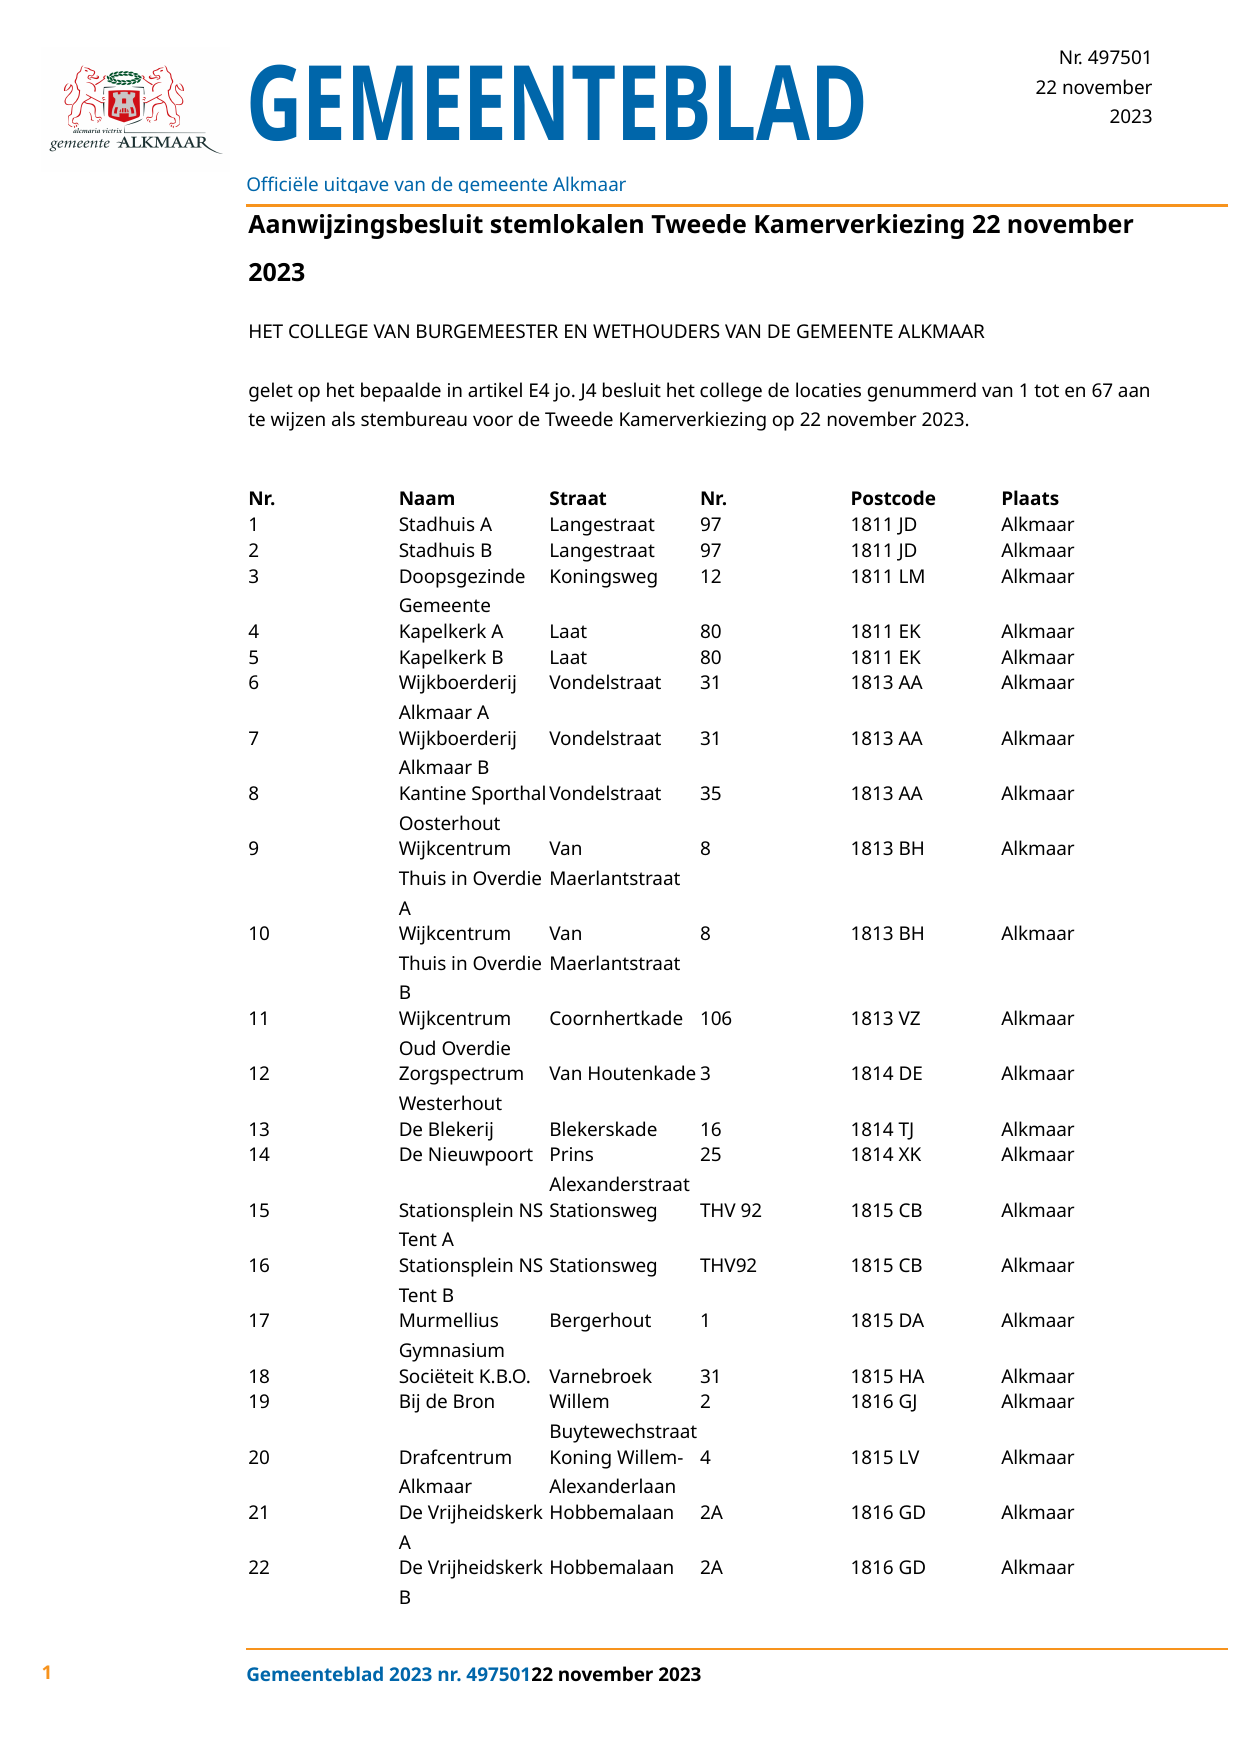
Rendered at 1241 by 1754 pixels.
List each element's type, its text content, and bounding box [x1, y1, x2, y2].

table_cell Wijkcentrum Thuis in Overdie B [399, 920, 549, 1005]
table_cell 1813 AA [850, 670, 1001, 725]
table_cell THV92 [700, 1252, 850, 1308]
table_cell Sociëteit K.B.O. [399, 1363, 549, 1389]
table_cell Willem Buytewechstraat [549, 1389, 700, 1444]
table_cell 1813 AA [850, 725, 1001, 780]
table_cell Hobbemalaan [549, 1555, 700, 1610]
table_cell 1815 CB [850, 1252, 1001, 1308]
table_header Naam [399, 486, 549, 511]
table_cell 1815 DA [850, 1308, 1001, 1363]
table_cell 1 [248, 511, 398, 537]
table_cell Langestraat [549, 537, 700, 563]
table_cell 16 [248, 1252, 398, 1308]
table_cell 3 [700, 1061, 850, 1116]
table_cell 1813 VZ [850, 1005, 1001, 1061]
table_cell 1813 BH [850, 920, 1001, 1005]
table_cell Alkmaar [1001, 670, 1152, 725]
table_cell Laat [549, 644, 700, 669]
table_cell Vondelstraat [549, 670, 700, 725]
table_cell Alkmaar [1001, 780, 1152, 836]
table_cell Blekerskade [549, 1116, 700, 1142]
table_cell 80 [700, 618, 850, 644]
table_cell Alkmaar [1001, 1444, 1152, 1499]
table_cell Van Houtenkade [549, 1061, 700, 1116]
table_cell 7 [248, 725, 398, 780]
table_cell 80 [700, 644, 850, 669]
table_cell Alkmaar [1001, 618, 1152, 644]
table_cell Alkmaar [1001, 1499, 1152, 1554]
table_cell Prins Alexanderstraat [549, 1142, 700, 1197]
table_cell 31 [700, 725, 850, 780]
table_cell Alkmaar [1001, 563, 1152, 618]
table_cell 31 [700, 1363, 850, 1389]
table_cell 19 [248, 1389, 398, 1444]
table_cell Stationsweg [549, 1252, 700, 1308]
table_cell Stationsplein NS Tent A [399, 1197, 549, 1252]
table_cell 1815 HA [850, 1363, 1001, 1389]
table_cell Koningsweg [549, 563, 700, 618]
table_cell Stadhuis B [399, 537, 549, 563]
table_cell 2A [700, 1555, 850, 1610]
table_cell 2 [700, 1389, 850, 1444]
table_header Nr. [248, 486, 398, 511]
table_cell Alkmaar [1001, 1389, 1152, 1444]
table_cell Alkmaar [1001, 1252, 1152, 1308]
table_cell Drafcentrum Alkmaar [399, 1444, 549, 1499]
table_cell Wijkcentrum Oud Overdie [399, 1005, 549, 1061]
table_cell Alkmaar [1001, 920, 1152, 1005]
table_cell THV 92 [700, 1197, 850, 1252]
picture [41, 47, 231, 172]
table_header Plaats [1001, 486, 1152, 511]
table_cell Zorgspectrum Westerhout [399, 1061, 549, 1116]
text Aanwijzingsbesluit stemlokalen Tweede Kamerverkiezing 22 november 2023 [248, 207, 1152, 288]
table_cell 4 [700, 1444, 850, 1499]
table_cell Varnebroek [549, 1363, 700, 1389]
table_cell 20 [248, 1444, 398, 1499]
table_cell 2A [700, 1499, 850, 1554]
table_cell 1811 JD [850, 511, 1001, 537]
table_cell 15 [248, 1197, 398, 1252]
table_cell 1811 EK [850, 644, 1001, 669]
table_cell Alkmaar [1001, 1142, 1152, 1197]
table_cell 21 [248, 1499, 398, 1554]
table_cell 1814 XK [850, 1142, 1001, 1197]
text gelet op het bepaalde in artikel E4 jo. J4 besluit het college de locaties genummerd van 1 tot en 67 aan te wijzen als stembureau voor de Tweede Kamerverkiezing op 22 november 2023. [248, 377, 1152, 432]
table_cell 8 [248, 780, 398, 836]
table_cell Stationsplein NS Tent B [399, 1252, 549, 1308]
table_cell 97 [700, 511, 850, 537]
table_cell Bergerhout [549, 1308, 700, 1363]
table_cell 1813 AA [850, 780, 1001, 836]
table_cell Murmellius Gymnasium [399, 1308, 549, 1363]
table_header Straat [549, 486, 700, 511]
table_cell Vondelstraat [549, 725, 700, 780]
table_cell 6 [248, 670, 398, 725]
table_cell Stadhuis A [399, 511, 549, 537]
table_cell De Vrijheidskerk B [399, 1555, 549, 1610]
table_cell Alkmaar [1001, 1116, 1152, 1142]
table_cell 106 [700, 1005, 850, 1061]
table_header Nr. [700, 486, 850, 511]
table_cell 10 [248, 920, 398, 1005]
table_cell Laat [549, 618, 700, 644]
table_cell Van Maerlantstraat [549, 836, 700, 920]
table_cell 22 [248, 1555, 398, 1610]
table_cell 1816 GD [850, 1499, 1001, 1554]
table_cell 1811 LM [850, 563, 1001, 618]
table_cell 1815 CB [850, 1197, 1001, 1252]
table_cell 1816 GJ [850, 1389, 1001, 1444]
table_cell Alkmaar [1001, 1555, 1152, 1610]
table_cell Alkmaar [1001, 1005, 1152, 1061]
table_cell 12 [248, 1061, 398, 1116]
table_cell 1816 GD [850, 1555, 1001, 1610]
table_cell 11 [248, 1005, 398, 1061]
table_cell Coornhertkade [549, 1005, 700, 1061]
table_cell 9 [248, 836, 398, 920]
table_cell Alkmaar [1001, 725, 1152, 780]
table_cell Vondelstraat [549, 780, 700, 836]
table_cell 25 [700, 1142, 850, 1197]
table_cell 1811 JD [850, 537, 1001, 563]
table_cell Wijkboerderij Alkmaar B [399, 725, 549, 780]
table_cell 17 [248, 1308, 398, 1363]
table_cell Wijkboerderij Alkmaar A [399, 670, 549, 725]
table_cell Alkmaar [1001, 644, 1152, 669]
table_cell 2 [248, 537, 398, 563]
text HET COLLEGE VAN BURGEMEESTER EN WETHOUDERS VAN DE GEMEENTE ALKMAAR [248, 318, 1152, 344]
table_cell Kantine Sporthal Oosterhout [399, 780, 549, 836]
table_cell 12 [700, 563, 850, 618]
table_cell Van Maerlantstraat [549, 920, 700, 1005]
table_cell 14 [248, 1142, 398, 1197]
table_cell Wijkcentrum Thuis in Overdie A [399, 836, 549, 920]
table_cell 16 [700, 1116, 850, 1142]
table_cell Hobbemalaan [549, 1499, 700, 1554]
table_cell De Nieuwpoort [399, 1142, 549, 1197]
table_cell Kapelkerk B [399, 644, 549, 669]
table_cell 18 [248, 1363, 398, 1389]
table_cell 1814 TJ [850, 1116, 1001, 1142]
table_cell 13 [248, 1116, 398, 1142]
table_cell Kapelkerk A [399, 618, 549, 644]
table_cell Alkmaar [1001, 1061, 1152, 1116]
table_cell Bij de Bron [399, 1389, 549, 1444]
table_cell Alkmaar [1001, 511, 1152, 537]
table_cell Koning Willem-Alexanderlaan [549, 1444, 700, 1499]
table_header Postcode [850, 486, 1001, 511]
table_cell 1813 BH [850, 836, 1001, 920]
table_cell Langestraat [549, 511, 700, 537]
table_cell Alkmaar [1001, 537, 1152, 563]
table_cell 8 [700, 920, 850, 1005]
table_cell 97 [700, 537, 850, 563]
table_cell 1 [700, 1308, 850, 1363]
table_cell 3 [248, 563, 398, 618]
table_cell 1814 DE [850, 1061, 1001, 1116]
table_cell Stationsweg [549, 1197, 700, 1252]
table_cell 31 [700, 670, 850, 725]
table_cell 8 [700, 836, 850, 920]
table_cell 1815 LV [850, 1444, 1001, 1499]
table_cell De Blekerij [399, 1116, 549, 1142]
table_cell Alkmaar [1001, 1363, 1152, 1389]
table_cell 4 [248, 618, 398, 644]
table_cell 5 [248, 644, 398, 669]
table_cell Alkmaar [1001, 836, 1152, 920]
table_cell 35 [700, 780, 850, 836]
table_cell Doopsgezinde Gemeente [399, 563, 549, 618]
table_cell 1811 EK [850, 618, 1001, 644]
table_cell Alkmaar [1001, 1197, 1152, 1252]
table_cell Alkmaar [1001, 1308, 1152, 1363]
table_cell De Vrijheidskerk A [399, 1499, 549, 1554]
